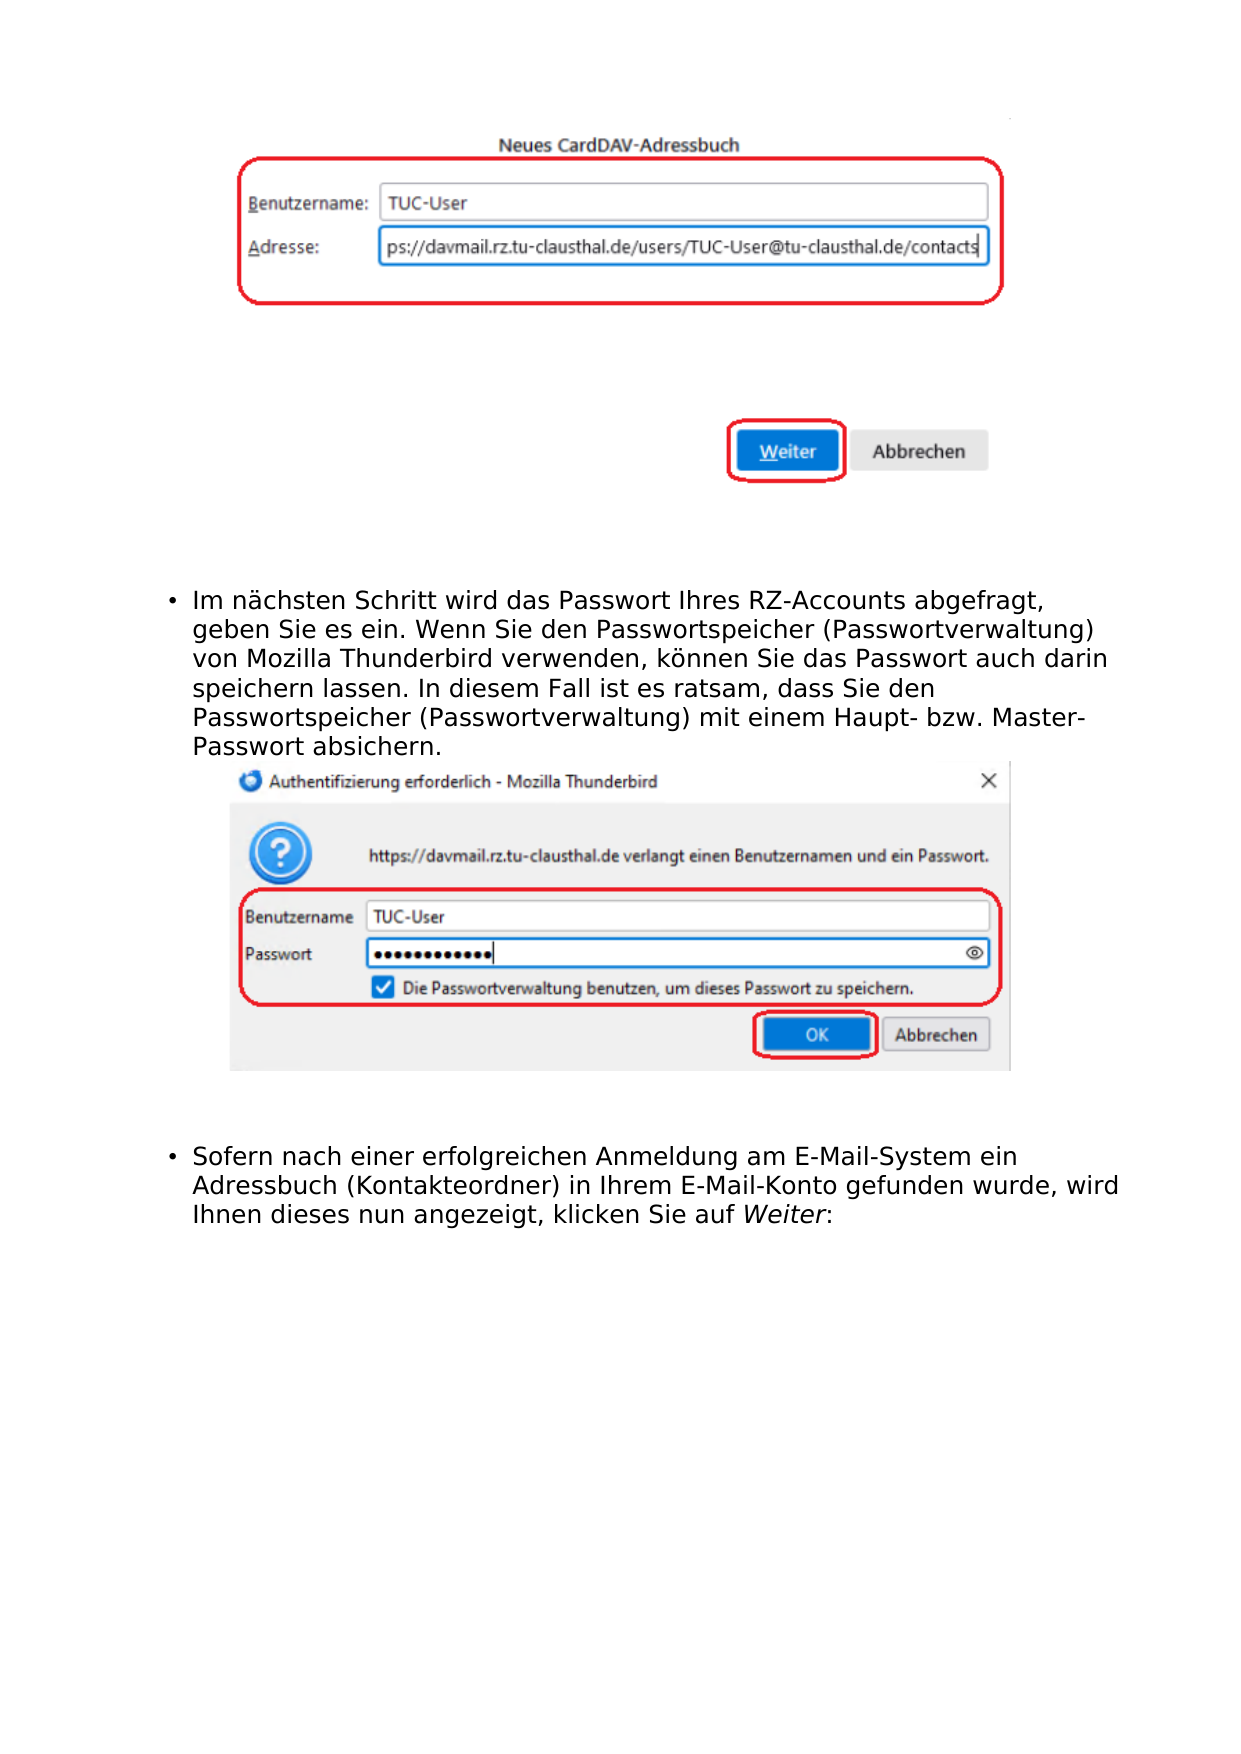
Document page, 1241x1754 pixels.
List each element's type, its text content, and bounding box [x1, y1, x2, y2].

picture [229, 761, 1011, 1071]
list Sofern nach einer erfolgreichen Anmeldung am E-Mail-System ein Adressbuch (Kontakteordner) in Ihrem E-Mail-Konto gefunden wurde, wird Ihnen dieses nun angezeigt, klicken Sie auf Weiter: [177, 1142, 1122, 1229]
list Im nächsten Schritt wird das Passwort Ihres RZ-Accounts abgefragt, geben Sie es ein. Wenn Sie den Passwortspeicher (Passwortverwaltung) von Mozilla Thunderbird verwenden, können Sie das Passwort auch darin speichern lassen. In diesem Fall ist es ratsam, dass Sie den Passwortspeicher (Passwortverwaltung) mit einem Haupt- bzw. Master-Passwort absichern. [177, 586, 1122, 761]
picture [229, 118, 1011, 486]
